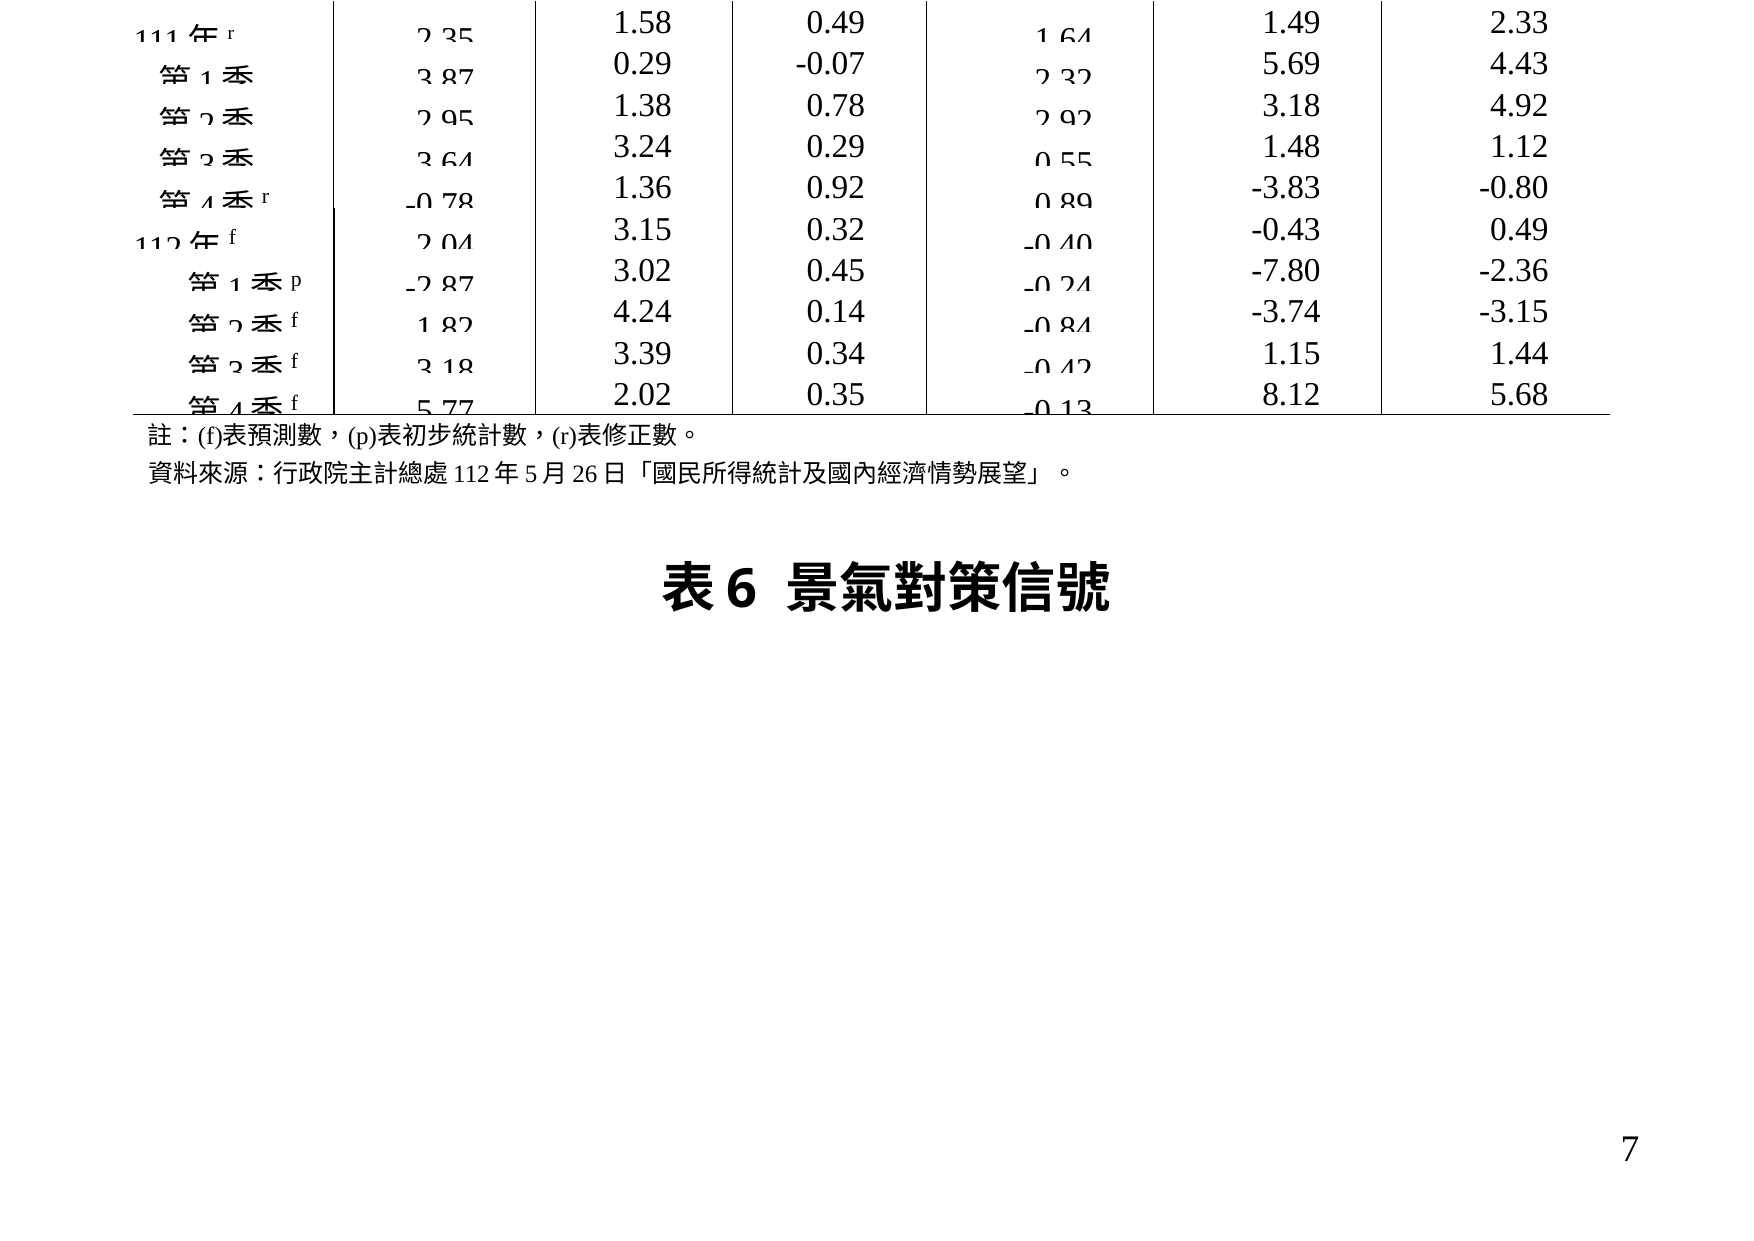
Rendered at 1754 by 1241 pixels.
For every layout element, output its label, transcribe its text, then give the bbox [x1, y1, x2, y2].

table_cell -0.78 [334, 166, 535, 207]
table_cell 第3季 [133, 125, 333, 166]
table_cell 2.32 [927, 42, 1153, 83]
table_cell 0.29 [536, 42, 732, 83]
table_cell 1.64 [927, 1, 1153, 42]
table_cell 0.55 [927, 125, 1153, 166]
table_cell 3.87 [334, 42, 535, 83]
table_cell 第4季r [226, 200, 249, 207]
table_cell 第4季f [133, 373, 333, 414]
table_cell 0.78 [733, 83, 926, 125]
table_cell 1.36 [536, 166, 732, 207]
table_cell 3.18 [1154, 83, 1381, 125]
table_cell 0.89 [927, 166, 1153, 207]
table_cell 0.34 [733, 331, 926, 373]
table_cell 第1季p [133, 249, 333, 290]
table_cell 第1季 [133, 42, 333, 83]
table_cell 1.49 [1154, 1, 1381, 42]
table_cell -0.80 [1382, 166, 1609, 207]
table_cell -0.42 [927, 331, 1153, 373]
table_cell 2.04 [335, 208, 535, 249]
table_cell -0.13 [927, 373, 1153, 414]
table_cell 111年r [133, 1, 333, 42]
table_cell 0.49 [1382, 208, 1609, 249]
table_cell 0.14 [733, 290, 926, 331]
table_cell -0.43 [1154, 208, 1381, 249]
text 資料來源：行政院主計總處112年5月26日「國民所得統計及國內經濟情勢展望」。 [148, 453, 1639, 490]
table_cell 4.24 [536, 290, 732, 331]
table_cell 第3季f [133, 331, 333, 373]
table_cell 0.45 [733, 249, 926, 290]
table_cell -7.80 [1154, 249, 1381, 290]
table_cell 3.24 [536, 125, 732, 166]
table_cell 3.02 [536, 249, 732, 290]
table_cell -0.07 [733, 42, 926, 83]
text 註：(f)表預測數，(p)表初步統計數，(r)表修正數。 [148, 415, 1583, 453]
table_cell 第2季f [133, 290, 333, 331]
table_cell 0.32 [733, 208, 926, 249]
table_cell 0.35 [733, 373, 926, 414]
table_cell 5.69 [1154, 42, 1381, 83]
table_cell 2.95 [334, 83, 535, 125]
table_cell 1.38 [536, 83, 732, 125]
table_cell 4.92 [1382, 83, 1609, 125]
table_cell 112年f [133, 208, 333, 249]
table_cell 0.92 [733, 166, 926, 207]
table_cell 1.12 [1382, 125, 1609, 166]
table_cell -0.84 [927, 290, 1153, 331]
table_cell -3.15 [1382, 290, 1609, 331]
table_cell 第2季f [255, 324, 278, 331]
table_cell -0.40 [927, 208, 1153, 249]
table_cell 1.44 [1382, 331, 1609, 373]
table_cell -2.87 [335, 249, 535, 290]
table_cell -0.24 [927, 249, 1153, 290]
table_cell 3.64 [334, 125, 535, 166]
text 表6 景氣對策信號 [103, 528, 1639, 640]
table_cell 2.92 [927, 83, 1153, 125]
table_cell 4.43 [1382, 42, 1609, 83]
table_cell 1.48 [1154, 125, 1381, 166]
table_cell 1.58 [536, 1, 732, 42]
table_cell 第4季r [133, 166, 333, 207]
table_cell 3.39 [536, 331, 732, 373]
table_cell 1.82 [335, 290, 535, 331]
table_cell 0.29 [733, 125, 926, 166]
table_cell 8.12 [1154, 373, 1381, 414]
table_cell -2.36 [1382, 249, 1609, 290]
table_cell 3.15 [536, 208, 732, 249]
table_cell -3.74 [1154, 290, 1381, 331]
table_cell 5.68 [1382, 373, 1609, 414]
table_cell 0.49 [733, 1, 926, 42]
table_cell 2.02 [536, 373, 732, 414]
table_cell 1.15 [1154, 331, 1381, 373]
table_cell 5.77 [335, 373, 535, 414]
table_cell 2.33 [1382, 1, 1609, 42]
table_cell -3.83 [1154, 166, 1381, 207]
table_cell 第2季 [133, 83, 333, 125]
table_cell 2.35 [334, 1, 535, 42]
table_cell 3.18 [335, 331, 535, 373]
